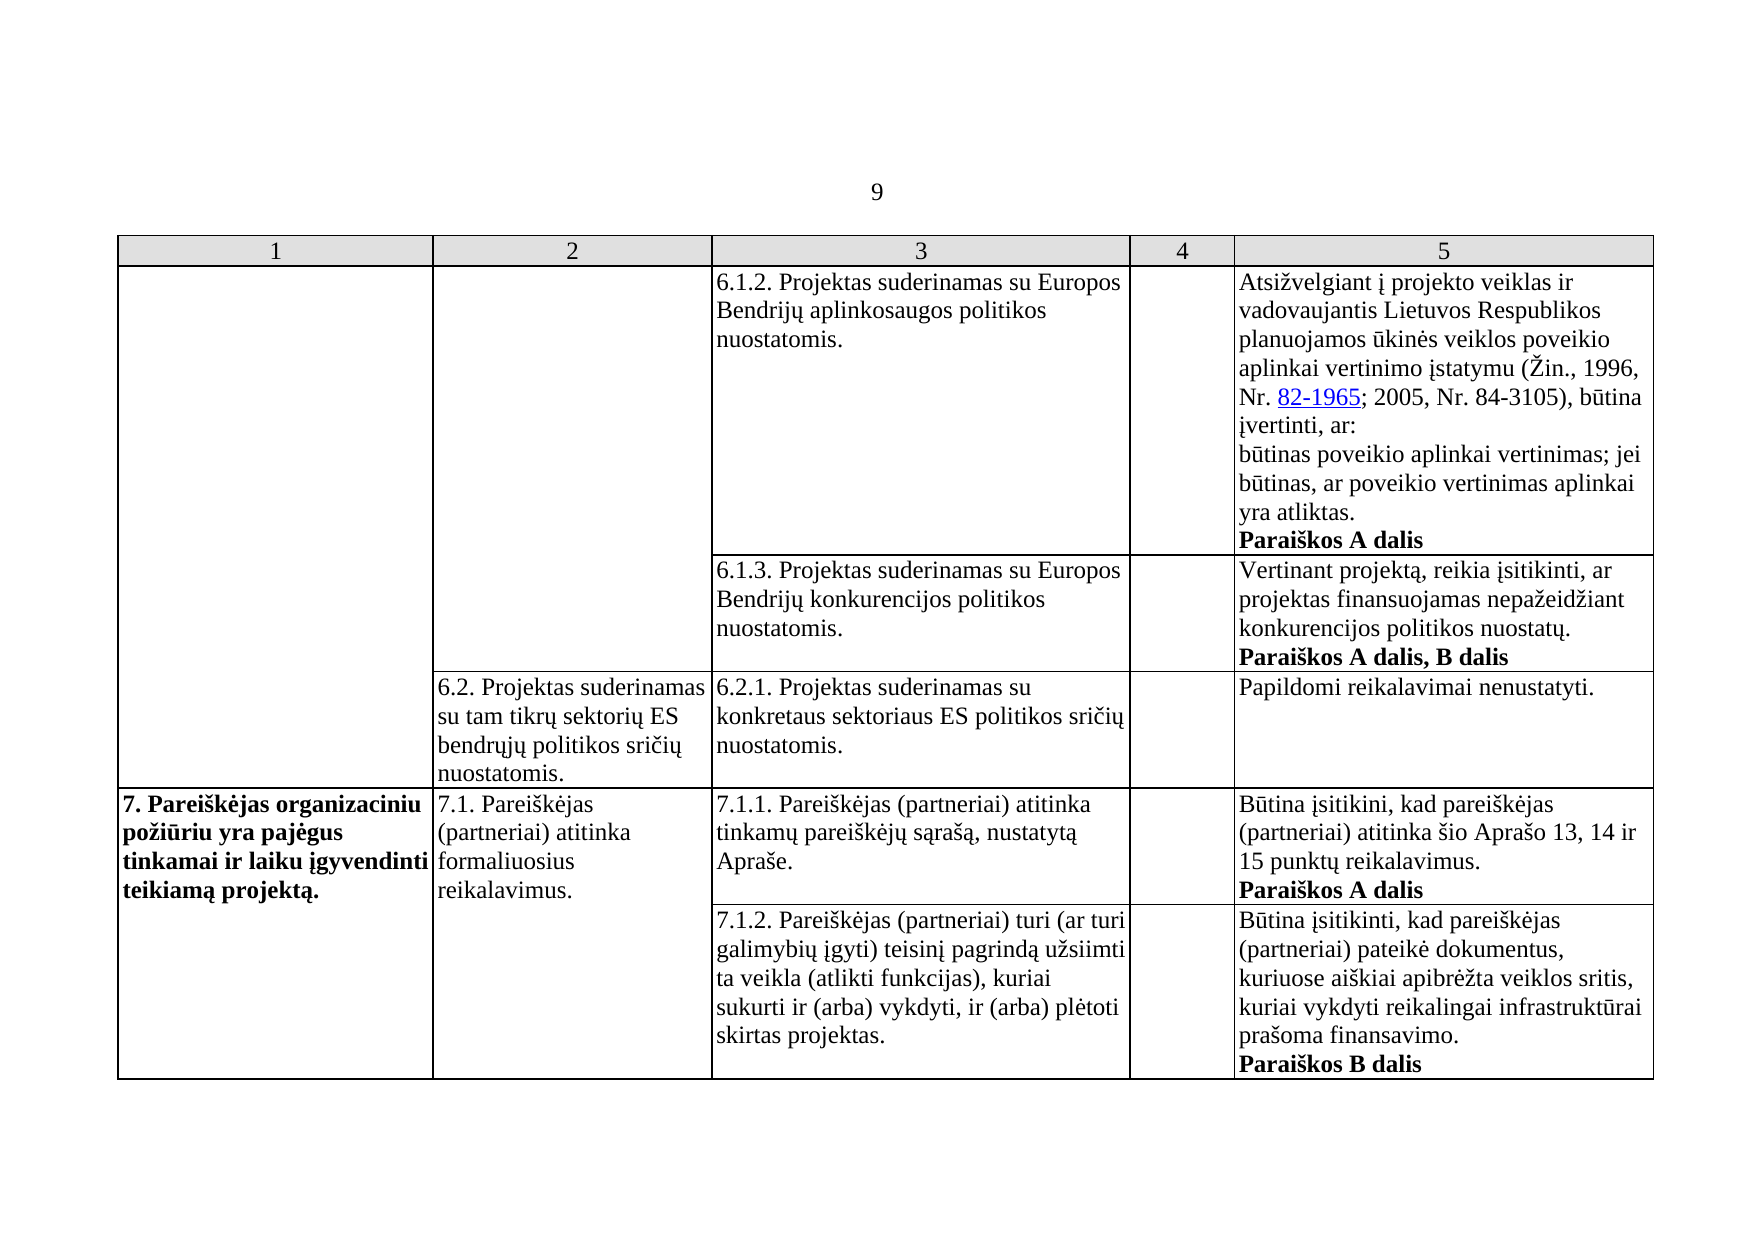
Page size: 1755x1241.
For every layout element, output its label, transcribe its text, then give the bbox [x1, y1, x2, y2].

table_cell [1131, 556, 1234, 671]
table_cell [1131, 905, 1234, 1078]
table_header 4 [1131, 236, 1234, 265]
table_header 1 [119, 236, 432, 265]
table_cell 6.1.3. Projektas suderinamas su Europos Bendrijų konkurencijos politikos nuostatomis. [713, 556, 1129, 671]
table_cell Būtina įsitikinti, kad pareiškėjas (partneriai) pateikė dokumentus, kuriuose aiškiai apibrėžta veiklos sritis, kuriai vykdyti reikalingai infrastruktūrai prašoma finansavimo. Paraiškos B dalis [1235, 905, 1653, 1078]
table_cell [1131, 267, 1234, 554]
table_cell Papildomi reikalavimai nenustatyti. [1235, 672, 1653, 787]
table_cell [434, 267, 711, 671]
table_cell 6.2.1. Projektas suderinamas su konkretaus sektoriaus ES politikos sričių nuostatomis. [713, 672, 1129, 787]
table_header 2 [434, 236, 711, 265]
table_cell [1131, 789, 1234, 904]
table_header 3 [713, 236, 1129, 265]
table_cell 6.2. Projektas suderinamas su tam tikrų sektorių ES bendrųjų politikos sričių nuostatomis. [434, 672, 711, 787]
table_header 5 [1235, 236, 1653, 265]
table_cell Vertinant projektą, reikia įsitikinti, ar projektas finansuojamas nepažeidžiant konkurencijos politikos nuostatų. Paraiškos A dalis, B dalis [1235, 556, 1653, 671]
table_cell [1131, 672, 1234, 787]
table_cell Atsižvelgiant į projekto veiklas ir vadovaujantis Lietuvos Respublikos planuojamos ūkinės veiklos poveikio aplinkai vertinimo įstatymu (Žin., 1996, Nr. 82-1965; 2005, Nr. 84-3105), būtina įvertinti, ar: būtinas poveikio aplinkai vertinimas; jei būtinas, ar poveikio vertinimas aplinkai yra atliktas. Paraiškos A dalis [1235, 267, 1653, 554]
table_cell 7.1.2. Pareiškėjas (partneriai) turi (ar turi galimybių įgyti) teisinį pagrindą užsiimti ta veikla (atlikti funkcijas), kuriai sukurti ir (arba) vykdyti, ir (arba) plėtoti skirtas projektas. [713, 905, 1129, 1078]
table_cell 7.1.1. Pareiškėjas (partneriai) atitinka tinkamų pareiškėjų sąrašą, nustatytą Apraše. [713, 789, 1129, 904]
table_cell 6.1.2. Projektas suderinamas su Europos Bendrijų aplinkosaugos politikos nuostatomis. [713, 267, 1129, 554]
table_cell [119, 267, 432, 787]
table_cell Būtina įsitikini, kad pareiškėjas (partneriai) atitinka šio Aprašo 13, 14 ir 15 punktų reikalavimus. Paraiškos A dalis [1235, 789, 1653, 904]
table_cell 7.1. Pareiškėjas (partneriai) atitinka formaliuosius reikalavimus. [434, 789, 711, 1078]
table_cell 7. Pareiškėjas organizaciniu požiūriu yra pajėgus tinkamai ir laiku įgyvendinti teikiamą projektą. [119, 789, 432, 1078]
